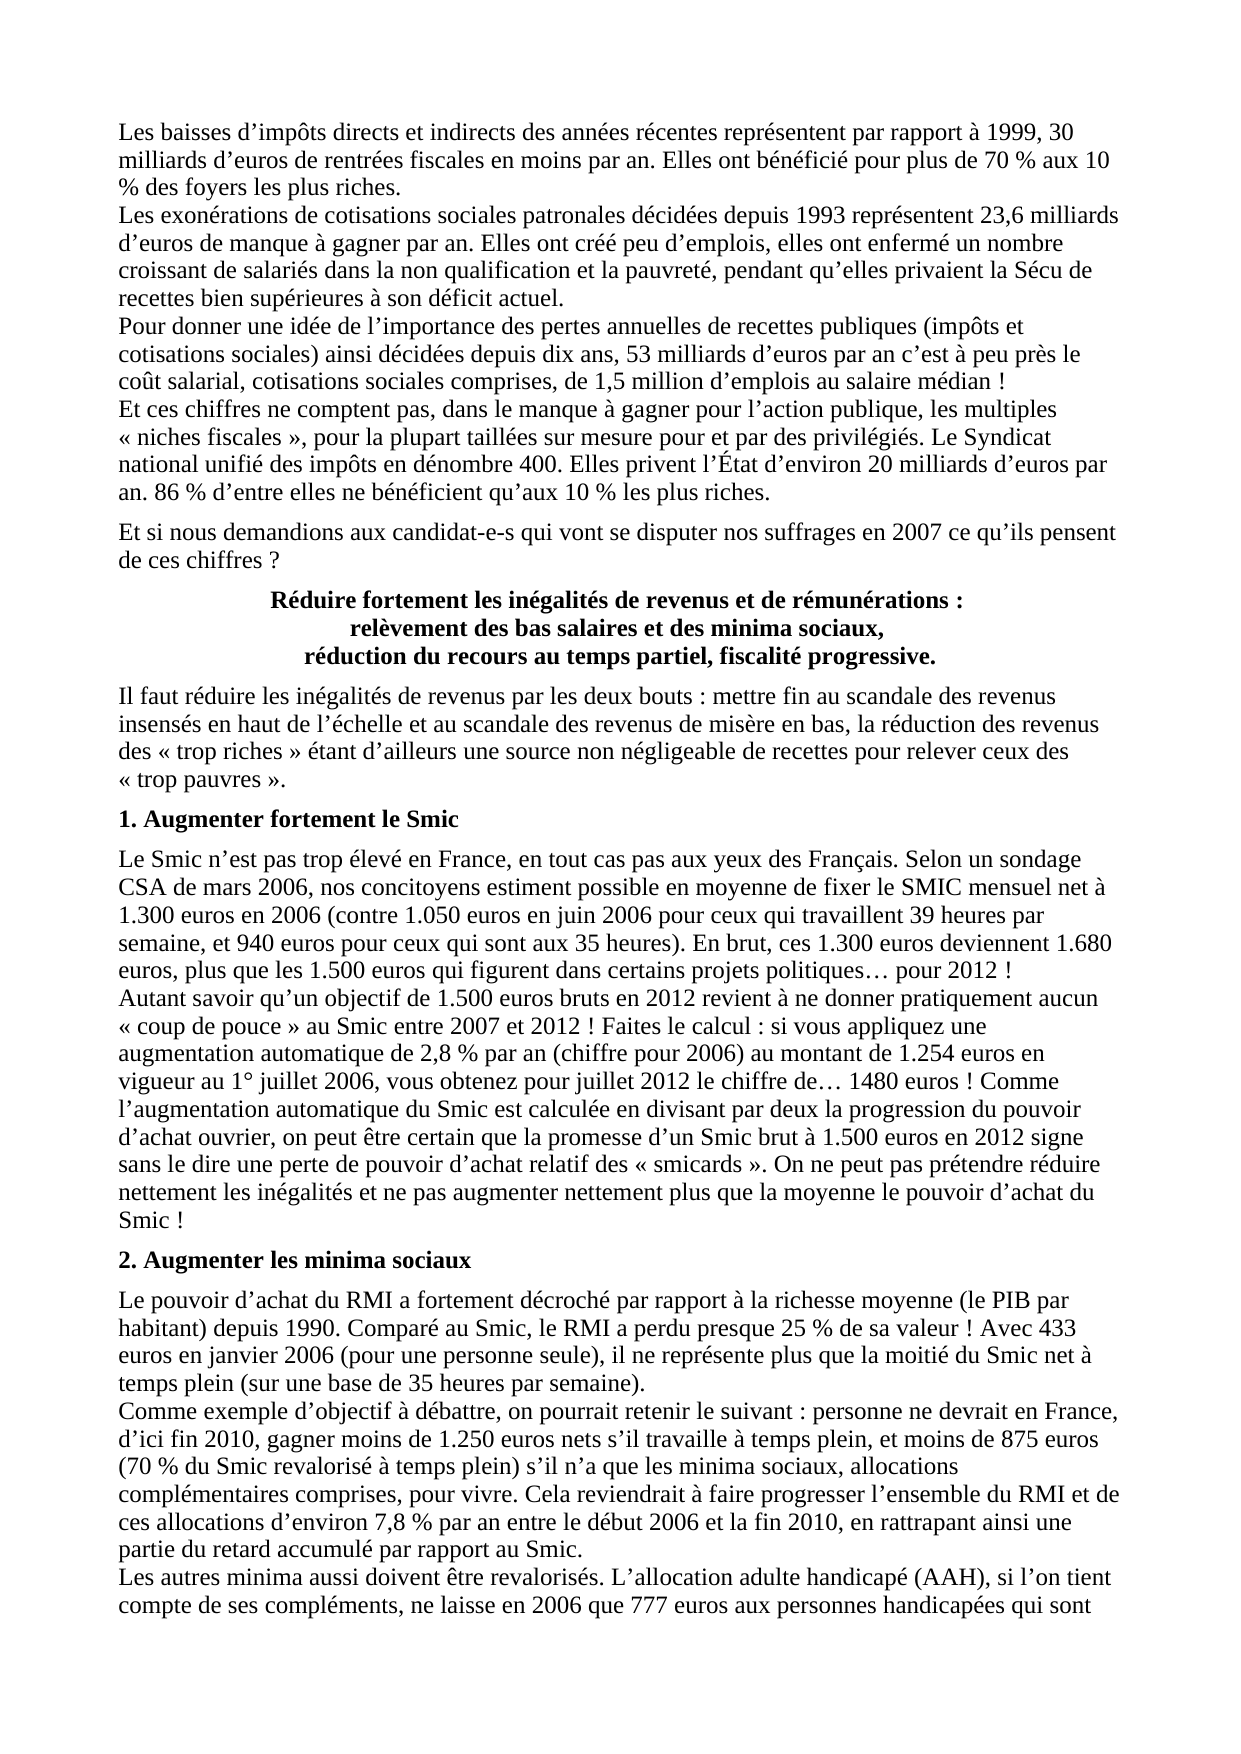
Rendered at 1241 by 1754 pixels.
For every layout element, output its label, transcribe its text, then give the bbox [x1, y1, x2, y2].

text Il faut réduire les inégalités de revenus par les deux bouts : mettre fin au scandale des revenus insensés en haut de l’échelle et au scandale des revenus de misère en bas, la réduction des revenus des « trop riches » étant d’ailleurs une source non négligeable de recettes pour relever ceux des « trop pauvres ». [118, 682, 1122, 793]
text Le pouvoir d’achat du RMI a fortement décroché par rapport à la richesse moyenne (le PIB par habitant) depuis 1990. Comparé au Smic, le RMI a perdu presque 25 % de sa valeur ! Avec 433 euros en janvier 2006 (pour une personne seule), il ne représente plus que la moitié du Smic net à temps plein (sur une base de 35 heures par semaine). Comme exemple d’objectif à débattre, on pourrait retenir le suivant : personne ne devrait en France, d’ici fin 2010, gagner moins de 1.250 euros nets s’il travaille à temps plein, et moins de 875 euros (70 % du Smic revalorisé à temps plein) s’il n’a que les minima sociaux, allocations complémentaires comprises, pour vivre. Cela reviendrait à faire progresser l’ensemble du RMI et de ces allocations d’environ 7,8 % par an entre le début 2006 et la fin 2010, en rattrapant ainsi une partie du retard accumulé par rapport au Smic. Les autres minima aussi doivent être revalorisés. L’allocation adulte handicapé (AAH), si l’on tient compte de ses compléments, ne laisse en 2006 que 777 euros aux personnes handicapées qui sont [118, 1286, 1122, 1619]
text Réduire fortement les inégalités de revenus et de rémunérations : relèvement des bas salaires et des minima sociaux, réduction du recours au temps partiel, fiscalité progressive. [118, 586, 1122, 669]
text Les baisses d’impôts directs et indirects des années récentes représentent par rapport à 1999, 30 milliards d’euros de rentrées fiscales en moins par an. Elles ont bénéficié pour plus de 70 % aux 10 % des foyers les plus riches. Les exonérations de cotisations sociales patronales décidées depuis 1993 représentent 23,6 milliards d’euros de manque à gagner par an. Elles ont créé peu d’emplois, elles ont enfermé un nombre croissant de salariés dans la non qualification et la pauvreté, pendant qu’elles privaient la Sécu de recettes bien supérieures à son déficit actuel. Pour donner une idée de l’importance des pertes annuelles de recettes publiques (impôts et cotisations sociales) ainsi décidées depuis dix ans, 53 milliards d’euros par an c’est à peu près le coût salarial, cotisations sociales comprises, de 1,5 million d’emplois au salaire médian ! Et ces chiffres ne comptent pas, dans le manque à gagner pour l’action publique, les multiples « niches fiscales », pour la plupart taillées sur mesure pour et par des privilégiés. Le Syndicat national unifié des impôts en dénombre 400. Elles privent l’État d’environ 20 milliards d’euros par an. 86 % d’entre elles ne bénéficient qu’aux 10 % les plus riches. [118, 118, 1122, 506]
text 2. Augmenter les minima sociaux [118, 1246, 1122, 1274]
text Le Smic n’est pas trop élevé en France, en tout cas pas aux yeux des Français. Selon un sondage CSA de mars 2006, nos concitoyens estiment possible en moyenne de fixer le SMIC mensuel net à 1.300 euros en 2006 (contre 1.050 euros en juin 2006 pour ceux qui travaillent 39 heures par semaine, et 940 euros pour ceux qui sont aux 35 heures). En brut, ces 1.300 euros deviennent 1.680 euros, plus que les 1.500 euros qui figurent dans certains projets politiques… pour 2012 ! Autant savoir qu’un objectif de 1.500 euros bruts en 2012 revient à ne donner pratiquement aucun « coup de pouce » au Smic entre 2007 et 2012 ! Faites le calcul : si vous appliquez une augmentation automatique de 2,8 % par an (chiffre pour 2006) au montant de 1.254 euros en vigueur au 1° juillet 2006, vous obtenez pour juillet 2012 le chiffre de… 1480 euros ! Comme l’augmentation automatique du Smic est calculée en divisant par deux la progression du pouvoir d’achat ouvrier, on peut être certain que la promesse d’un Smic brut à 1.500 euros en 2012 signe sans le dire une perte de pouvoir d’achat relatif des « smicards ». On ne peut pas prétendre réduire nettement les inégalités et ne pas augmenter nettement plus que la moyenne le pouvoir d’achat du Smic ! [118, 846, 1122, 1233]
text 1. Augmenter fortement le Smic [118, 805, 1122, 833]
text Et si nous demandions aux candidat-e-s qui vont se disputer nos suffrages en 2007 ce qu’ils pensent de ces chiffres ? [118, 518, 1122, 574]
